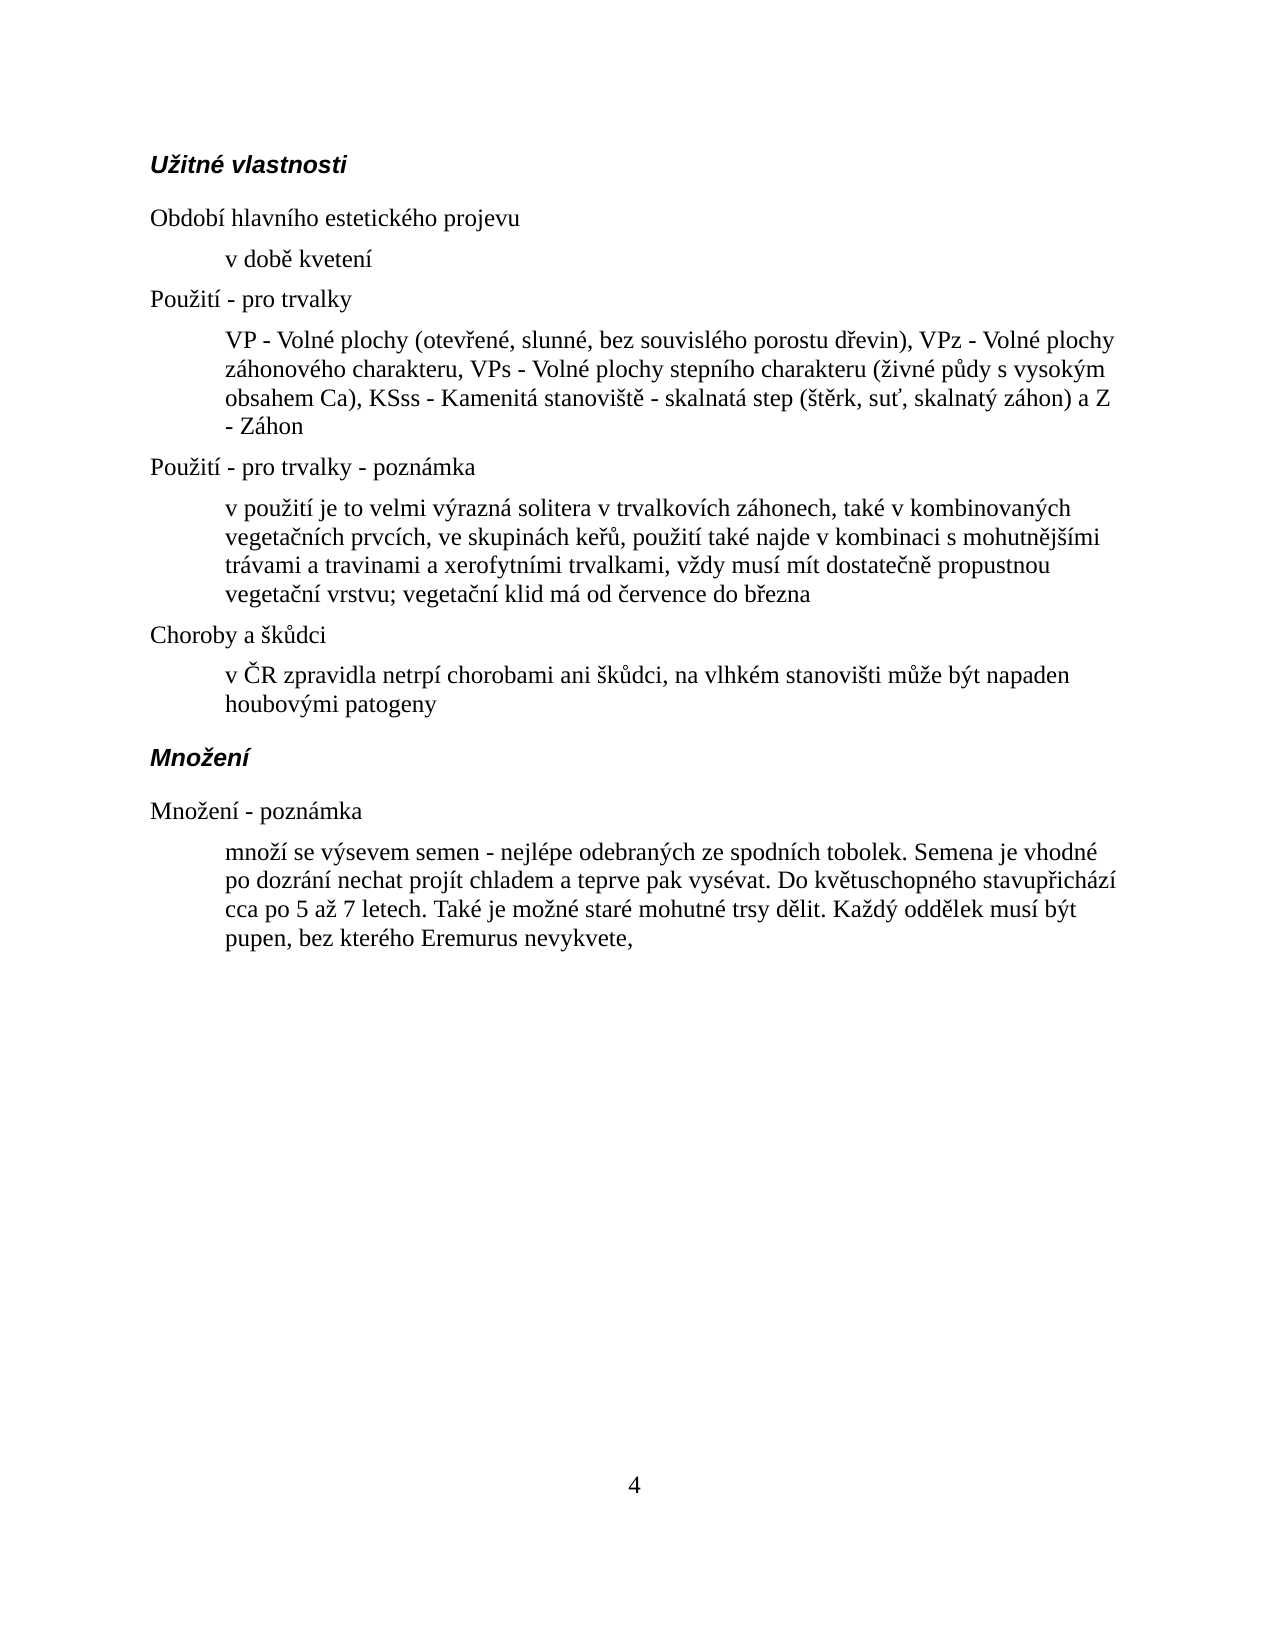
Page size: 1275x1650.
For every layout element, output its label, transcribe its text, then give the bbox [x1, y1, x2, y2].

text Období hlavního estetického projevu [150, 203, 1125, 232]
text v době kvetení [225, 244, 1125, 272]
text Použití - pro trvalky [150, 284, 1125, 313]
text v ČR zpravidla netrpí chorobami ani škůdci, na vlhkém stanovišti může být napaden houbovými patogeny [225, 661, 1125, 718]
text Choroby a škůdci [150, 620, 1125, 649]
subtitle Užitné vlastnosti [150, 150, 1125, 178]
text množí se výsevem semen - nejlépe odebraných ze spodních tobolek. Semena je vhodné po dozrání nechat projít chladem a teprve pak vysévat. Do květuschopného stavupřichází cca po 5 až 7 letech. Také je možné staré mohutné trsy dělit. Každý oddělek musí být pupen, bez kterého Eremurus nevykvete, [225, 837, 1125, 952]
text Množení - poznámka [150, 796, 1125, 825]
text v použití je to velmi výrazná solitera v trvalkovích záhonech, také v kombinovaných vegetačních prvcích, ve skupinách keřů, použití také najde v kombinaci s mohutnějšími trávami a travinami a xerofytními trvalkami, vždy musí mít dostatečně propustnou vegetační vrstvu; vegetační klid má od července do března [225, 493, 1125, 608]
text VP - Volné plochy (otevřené, slunné, bez souvislého porostu dřevin), VPz - Volné plochy záhonového charakteru, VPs - Volné plochy stepního charakteru (živné půdy s vysokým obsahem Ca), KSss - Kamenitá stanoviště - skalnatá step (štěrk, suť, skalnatý záhon) a Z - Záhon [225, 325, 1125, 440]
subtitle Množení [150, 743, 1125, 772]
text Použití - pro trvalky - poznámka [150, 452, 1125, 481]
